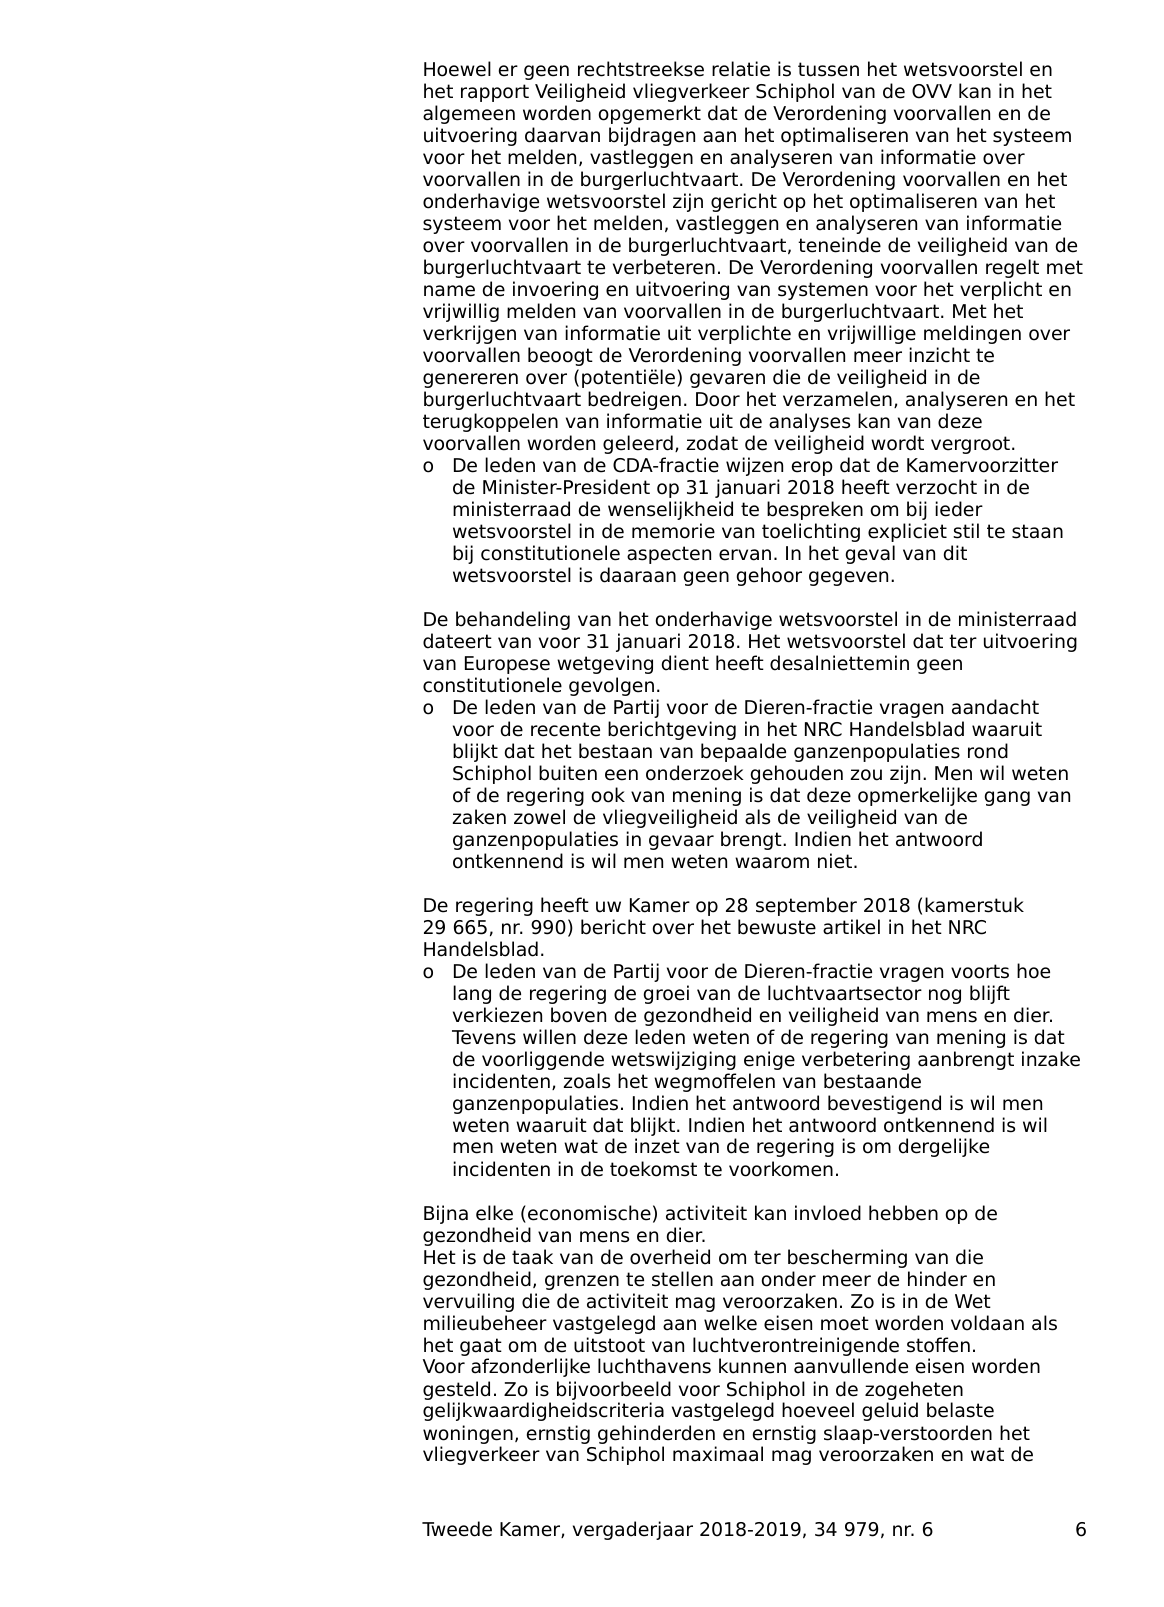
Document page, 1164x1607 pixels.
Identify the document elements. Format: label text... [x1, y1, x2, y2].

text De regering heeft uw Kamer op 28 september 2018 (kamerstuk 29 665, nr. 990) bericht over het bewuste artikel in het NRC Handelsblad. [422, 895, 1087, 961]
text De behandeling van het onderhavige wetsvoorstel in de ministerraad dateert van voor 31 januari 2018. Het wetsvoorstel dat ter uitvoering van Europese wetgeving dient heeft desalniettemin geen constitutionele gevolgen. [422, 609, 1087, 697]
text o De leden van de CDA-fractie wijzen erop dat de Kamervoorzitter de Minister-President op 31 januari 2018 heeft verzocht in de ministerraad de wenselijkheid te bespreken om bij ieder wetsvoorstel in de memorie van toelichting expliciet stil te staan bij constitutionele aspecten ervan. In het geval van dit wetsvoorstel is daaraan geen gehoor gegeven. [422, 455, 1087, 587]
text o De leden van de Partij voor de Dieren-fractie vragen voorts hoe lang de regering de groei van de luchtvaartsector nog blijft verkiezen boven de gezondheid en veiligheid van mens en dier. [422, 961, 1087, 1027]
text o De leden van de Partij voor de Dieren-fractie vragen aandacht voor de recente berichtgeving in het NRC Handelsblad waaruit blijkt dat het bestaan van bepaalde ganzenpopulaties rond Schiphol buiten een onderzoek gehouden zou zijn. Men wil weten of de regering ook van mening is dat deze opmerkelijke gang van zaken zowel de vliegveiligheid als de veiligheid van de ganzenpopulaties in gevaar brengt. Indien het antwoord ontkennend is wil men weten waarom niet. [422, 697, 1087, 872]
text Hoewel er geen rechtstreekse relatie is tussen het wetsvoorstel en het rapport Veiligheid vliegverkeer Schiphol van de OVV kan in het algemeen worden opgemerkt dat de Verordening voorvallen en de uitvoering daarvan bijdragen aan het optimaliseren van het systeem voor het melden, vastleggen en analyseren van informatie over voorvallen in de burgerluchtvaart. De Verordening voorvallen en het onderhavige wetsvoorstel zijn gericht op het optimaliseren van het systeem voor het melden, vastleggen en analyseren van informatie over voorvallen in de burgerluchtvaart, teneinde de veiligheid van de burgerluchtvaart te verbeteren. De Verordening voorvallen regelt met name de invoering en uitvoering van systemen voor het verplicht en vrijwillig melden van voorvallen in de burgerluchtvaart. Met het verkrijgen van informatie uit verplichte en vrijwillige meldingen over voorvallen beoogt de Verordening voorvallen meer inzicht te genereren over (potentiële) gevaren die de veiligheid in de burgerluchtvaart bedreigen. Door het verzamelen, analyseren en het terugkoppelen van informatie uit de analyses kan van deze voorvallen worden geleerd, zodat de veiligheid wordt vergroot. [422, 59, 1087, 455]
text Bijna elke (economische) activiteit kan invloed hebben op de gezondheid van mens en dier. [422, 1203, 1087, 1247]
text Voor afzonderlijke luchthavens kunnen aanvullende eisen worden gesteld. Zo is bijvoorbeeld voor Schiphol in de zogeheten gelijkwaardigheidscriteria vastgelegd hoeveel geluid belaste woningen, ernstig gehinderden en ernstig slaap-verstoorden het vliegverkeer van Schiphol maximaal mag veroorzaken en wat de [422, 1356, 1087, 1466]
text Het is de taak van de overheid om ter bescherming van die gezondheid, grenzen te stellen aan onder meer de hinder en vervuiling die de activiteit mag veroorzaken. Zo is in de Wet milieubeheer vastgelegd aan welke eisen moet worden voldaan als het gaat om de uitstoot van luchtverontreinigende stoffen. [422, 1247, 1087, 1356]
text Tevens willen deze leden weten of de regering van mening is dat de voorliggende wetswijziging enige verbetering aanbrengt inzake incidenten, zoals het wegmoffelen van bestaande ganzenpopulaties. Indien het antwoord bevestigend is wil men weten waaruit dat blijkt. Indien het antwoord ontkennend is wil men weten wat de inzet van de regering is om dergelijke incidenten in de toekomst te voorkomen. [452, 1027, 1087, 1180]
